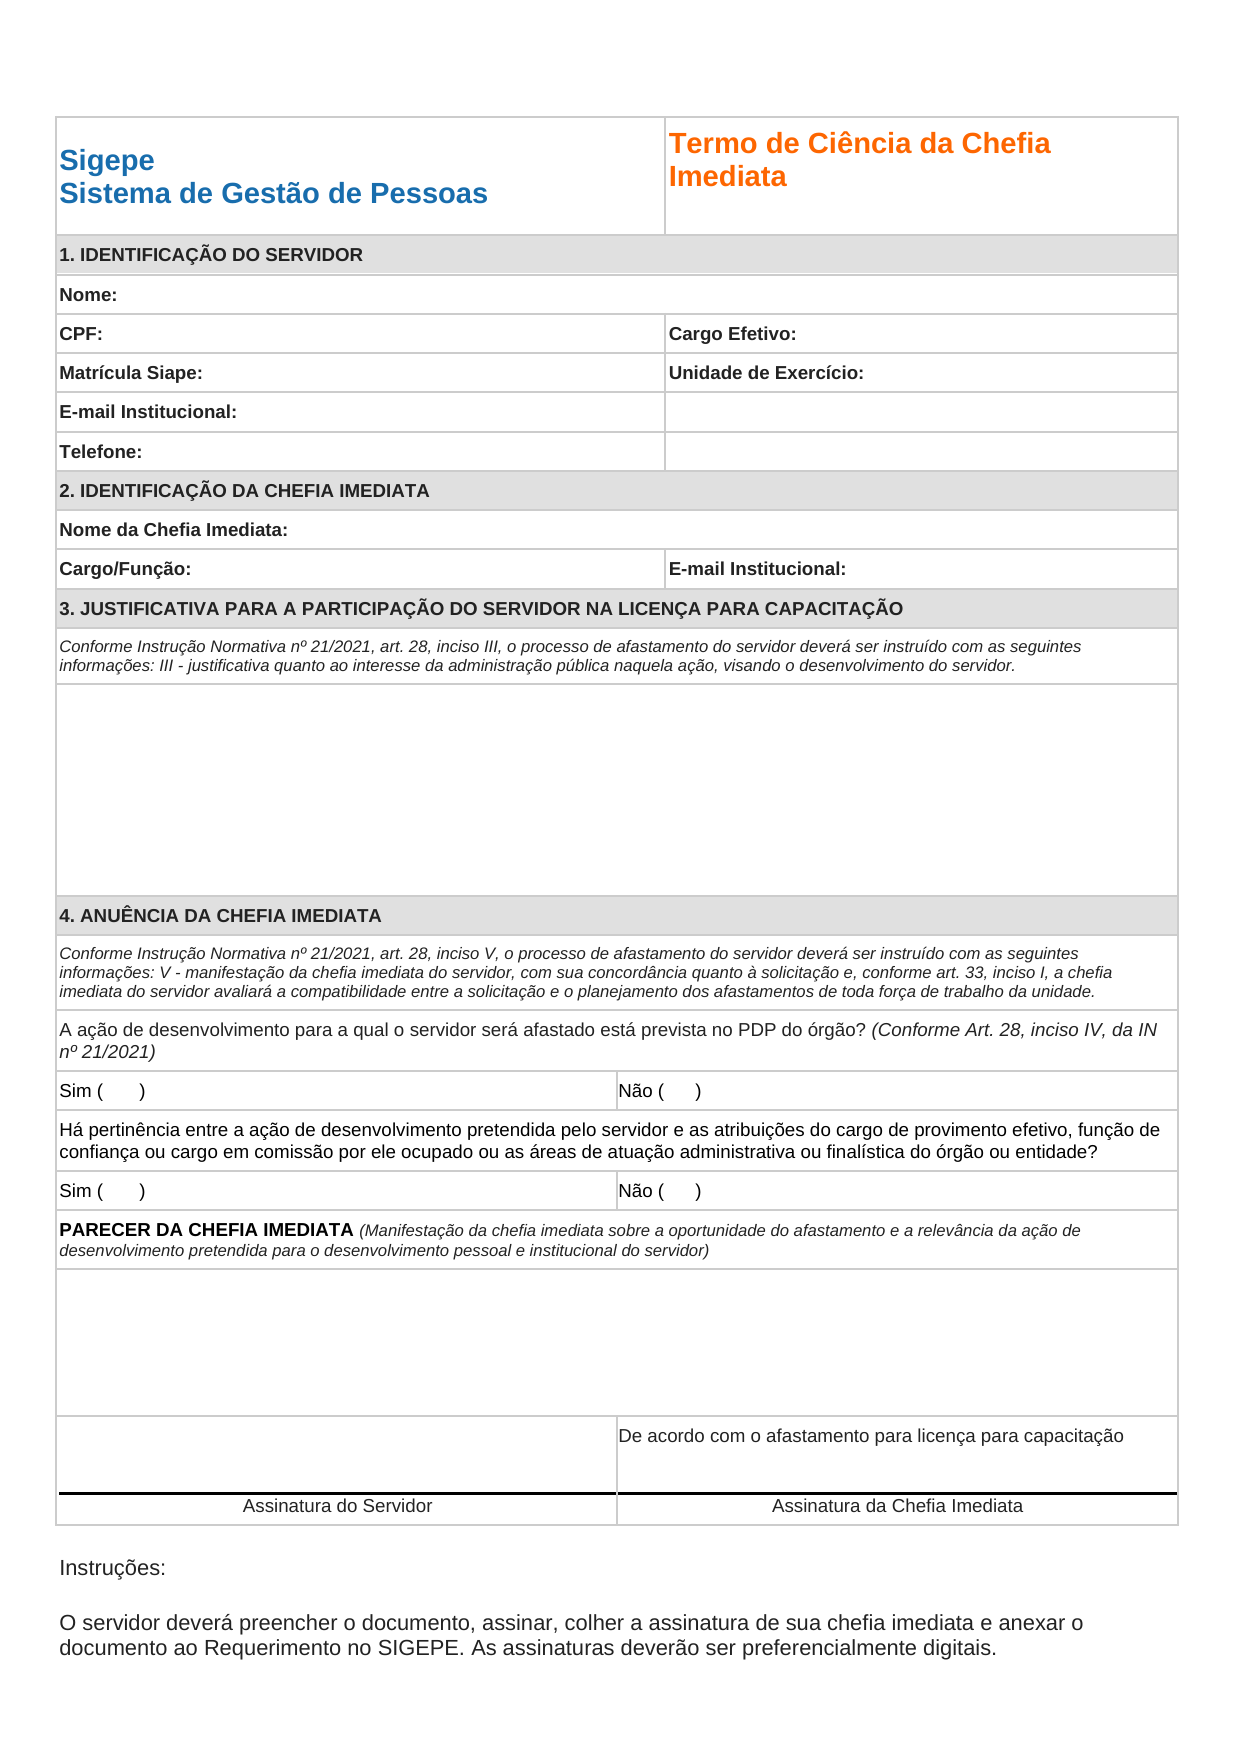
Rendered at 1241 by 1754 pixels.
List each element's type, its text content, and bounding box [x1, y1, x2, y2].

table_cell Assinatura do Servidor [57, 1417, 616, 1524]
table_cell [57, 1270, 1177, 1415]
table_cell Cargo/Função: [57, 550, 664, 588]
table_cell Não ( ) [618, 1172, 1177, 1209]
table_cell [57, 685, 1177, 895]
table_cell Telefone: [57, 433, 664, 470]
text Instruções: [59, 1555, 1181, 1581]
table_cell 2. IDENTIFICAÇÃO DA CHEFIA IMEDIATA [57, 472, 1177, 509]
table_header Sigepe Sistema de Gestão de Pessoas [57, 118, 664, 234]
table_cell E-mail Institucional: [666, 550, 1177, 588]
table_cell [666, 393, 1177, 431]
table_cell 1. IDENTIFICAÇÃO DO SERVIDOR [57, 236, 1177, 273]
table_cell A ação de desenvolvimento para a qual o servidor será afastado está prevista no PDP do órgão? (Conforme Art. 28, inciso IV, da IN nº 21/2021) [57, 1011, 1177, 1070]
table_cell 3. JUSTIFICATIVA PARA A PARTICIPAÇÃO DO SERVIDOR NA LICENÇA PARA CAPACITAÇÃO [57, 590, 1177, 627]
table_cell Nome: [57, 276, 1177, 313]
table_cell Não ( ) [618, 1072, 1177, 1109]
table_cell E-mail Institucional: [57, 393, 664, 431]
table_cell [666, 433, 1177, 470]
table_cell Conforme Instrução Normativa nº 21/2021, art. 28, inciso III, o processo de afastamento do servidor deverá ser instruído com as seguintes informações: III - justificativa quanto ao interesse da administração pública naquela ação, visando o desenvolvimento do servidor. [57, 629, 1177, 683]
table_cell Nome da Chefia Imediata: [57, 511, 1177, 548]
table_cell Há pertinência entre a ação de desenvolvimento pretendida pelo servidor e as atribuições do cargo de provimento efetivo, função de confiança ou cargo em comissão por ele ocupado ou as áreas de atuação administrativa ou finalística do órgão ou entidade? [57, 1111, 1177, 1170]
table_cell Matrícula Siape: [57, 354, 664, 391]
table_cell PARECER DA CHEFIA IMEDIATA (Manifestação da chefia imediata sobre a oportunidade do afastamento e a relevância da ação de desenvolvimento pretendida para o desenvolvimento pessoal e institucional do servidor) [57, 1211, 1177, 1268]
table_cell Cargo Efetivo: [666, 315, 1177, 352]
table_cell Unidade de Exercício: [666, 354, 1177, 391]
table_cell Assinatura da Chefia Imediata [618, 1495, 1177, 1524]
table_cell Sim ( ) [57, 1072, 616, 1109]
text O servidor deverá preencher o documento, assinar, colher a assinatura de sua chefia imediata e anexar o documento ao Requerimento no SIGEPE. As assinaturas deverão ser preferencialmente digitais. [59, 1610, 1181, 1660]
table_cell Sim ( ) [57, 1172, 616, 1209]
table_cell Conforme Instrução Normativa nº 21/2021, art. 28, inciso V, o processo de afastamento do servidor deverá ser instruído com as seguintes informações: V - manifestação da chefia imediata do servidor, com sua concordância quanto à solicitação e, conforme art. 33, inciso I, a chefia imediata do servidor avaliará a compatibilidade entre a solicitação e o planejamento dos afastamentos de toda força de trabalho da unidade. [57, 936, 1177, 1009]
table_header Termo de Ciência da Chefia Imediata [666, 118, 1177, 234]
table_cell CPF: [57, 315, 664, 352]
table_cell 4. ANUÊNCIA DA CHEFIA IMEDIATA [57, 897, 1177, 934]
table_cell De acordo com o afastamento para licença para capacitação [618, 1417, 1177, 1492]
